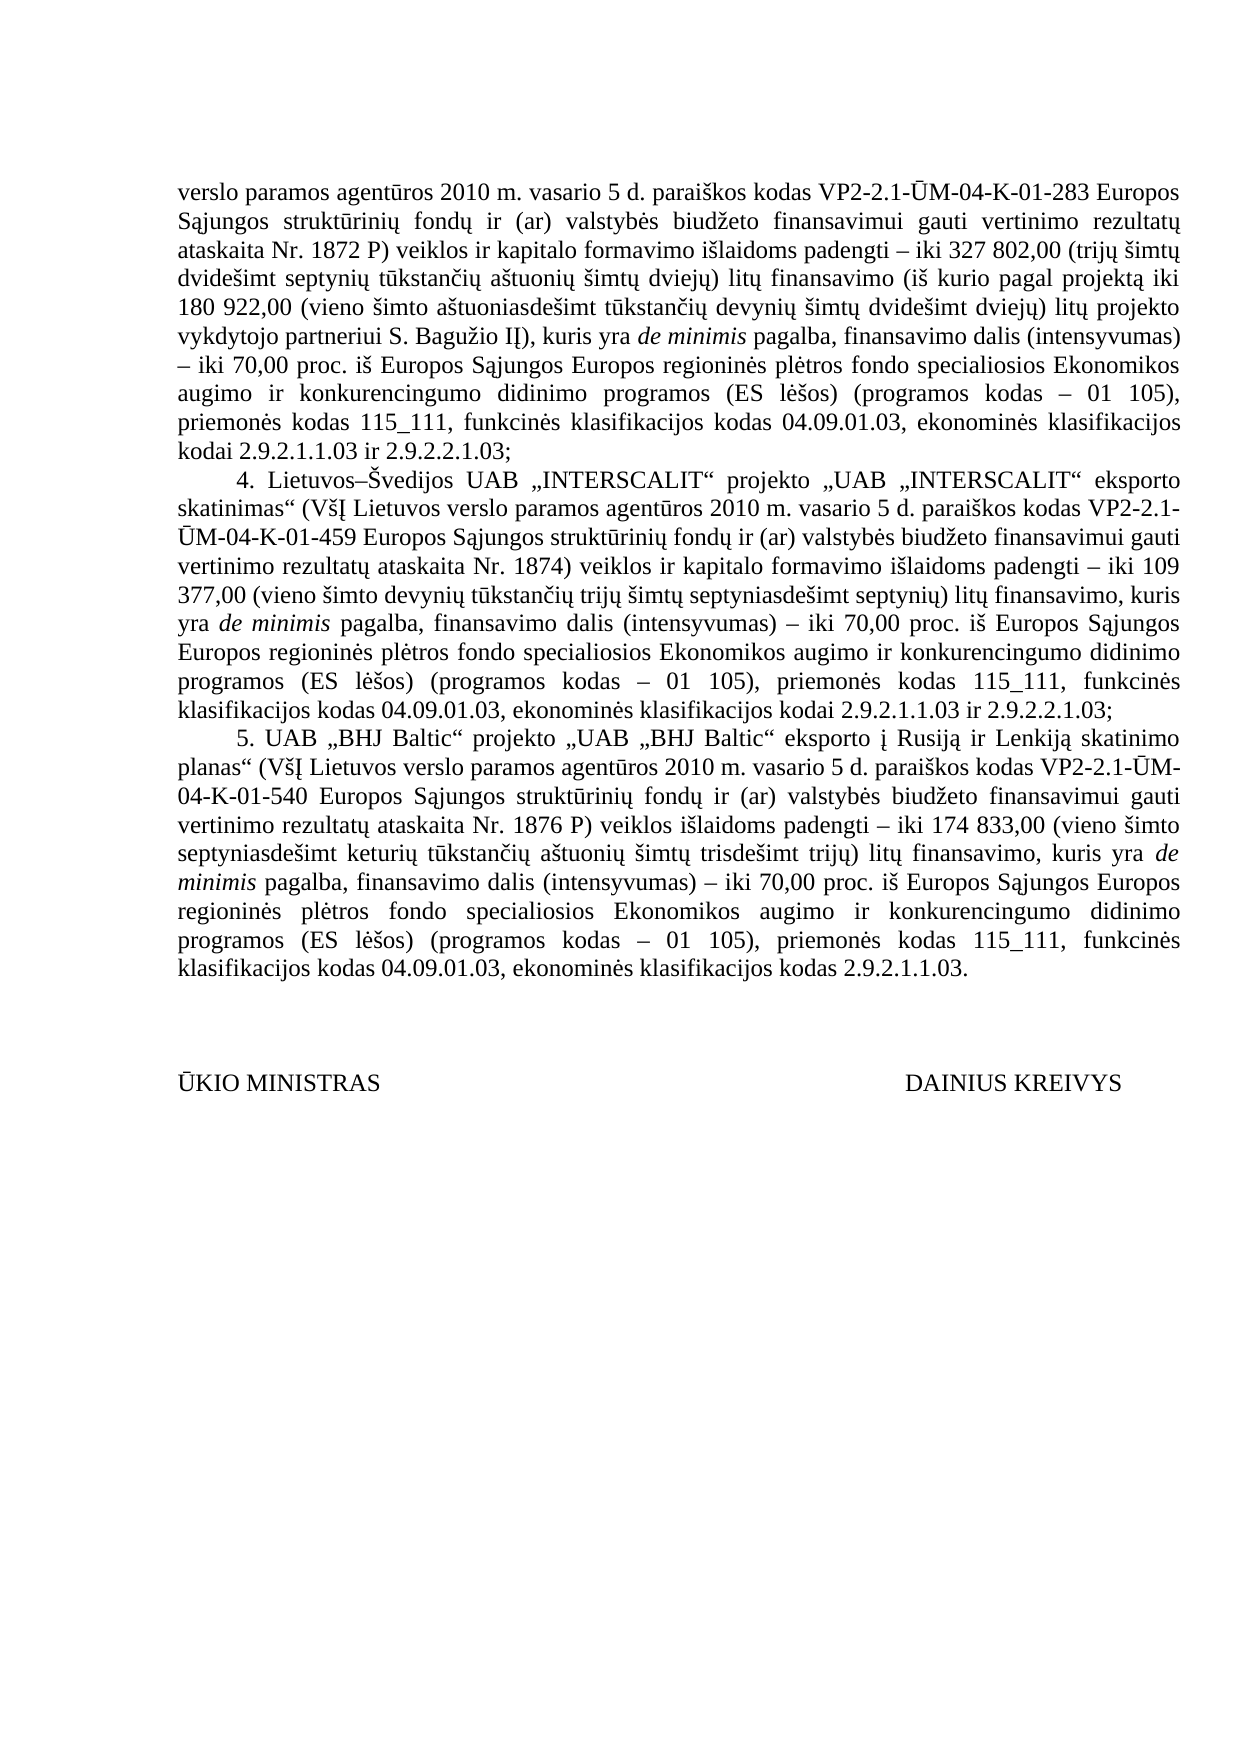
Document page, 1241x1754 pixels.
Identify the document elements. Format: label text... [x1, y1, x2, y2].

text Ūkio ministras Dainius Kreivys [177, 1068, 1181, 1097]
text verslo paramos agentūros 2010 m. vasario 5 d. paraiškos kodas VP2-2.1-ŪM-04-K-01-283 Europos Sąjungos struktūrinių fondų ir (ar) valstybės biudžeto finansavimui gauti vertinimo rezultatų ataskaita Nr. 1872 P) veiklos ir kapitalo formavimo išlaidoms padengti – iki 327 802,00 (trijų šimtų dvidešimt septynių tūkstančių aštuonių šimtų dviejų) litų finansavimo (iš kurio pagal projektą iki 180 922,00 (vieno šimto aštuoniasdešimt tūkstančių devynių šimtų dvidešimt dviejų) litų projekto vykdytojo partneriui S. Bagužio IĮ), kuris yra de minimis pagalba, finansavimo dalis (intensyvumas) – iki 70,00 proc. iš Europos Sąjungos Europos regioninės plėtros fondo specialiosios Ekonomikos augimo ir konkurencingumo didinimo programos (ES lėšos) (programos kodas – 01 105), priemonės kodas 115_111, funkcinės klasifikacijos kodas 04.09.01.03, ekonominės klasifikacijos kodai 2.9.2.1.1.03 ir 2.9.2.2.1.03; [177, 177, 1181, 465]
text 5. UAB „BHJ Baltic“ projekto „UAB „BHJ Baltic“ eksporto į Rusiją ir Lenkiją skatinimo planas“ (VšĮ Lietuvos verslo paramos agentūros 2010 m. vasario 5 d. paraiškos kodas VP2-2.1-ŪM-04-K-01-540 Europos Sąjungos struktūrinių fondų ir (ar) valstybės biudžeto finansavimui gauti vertinimo rezultatų ataskaita Nr. 1876 P) veiklos išlaidoms padengti – iki 174 833,00 (vieno šimto septyniasdešimt keturių tūkstančių aštuonių šimtų trisdešimt trijų) litų finansavimo, kuris yra de minimis pagalba, finansavimo dalis (intensyvumas) – iki 70,00 proc. iš Europos Sąjungos Europos regioninės plėtros fondo specialiosios Ekonomikos augimo ir konkurencingumo didinimo programos (ES lėšos) (programos kodas – 01 105), priemonės kodas 115_111, funkcinės klasifikacijos kodas 04.09.01.03, ekonominės klasifikacijos kodas 2.9.2.1.1.03. [177, 723, 1181, 982]
text 4. Lietuvos–Švedijos UAB „INTERSCALIT“ projekto „UAB „INTERSCALIT“ eksporto skatinimas“ (VšĮ Lietuvos verslo paramos agentūros 2010 m. vasario 5 d. paraiškos kodas VP2-2.1-ŪM-04-K-01-459 Europos Sąjungos struktūrinių fondų ir (ar) valstybės biudžeto finansavimui gauti vertinimo rezultatų ataskaita Nr. 1874) veiklos ir kapitalo formavimo išlaidoms padengti – iki 109 377,00 (vieno šimto devynių tūkstančių trijų šimtų septyniasdešimt septynių) litų finansavimo, kuris yra de minimis pagalba, finansavimo dalis (intensyvumas) – iki 70,00 proc. iš Europos Sąjungos Europos regioninės plėtros fondo specialiosios Ekonomikos augimo ir konkurencingumo didinimo programos (ES lėšos) (programos kodas – 01 105), priemonės kodas 115_111, funkcinės klasifikacijos kodas 04.09.01.03, ekonominės klasifikacijos kodai 2.9.2.1.1.03 ir 2.9.2.2.1.03; [177, 465, 1181, 723]
